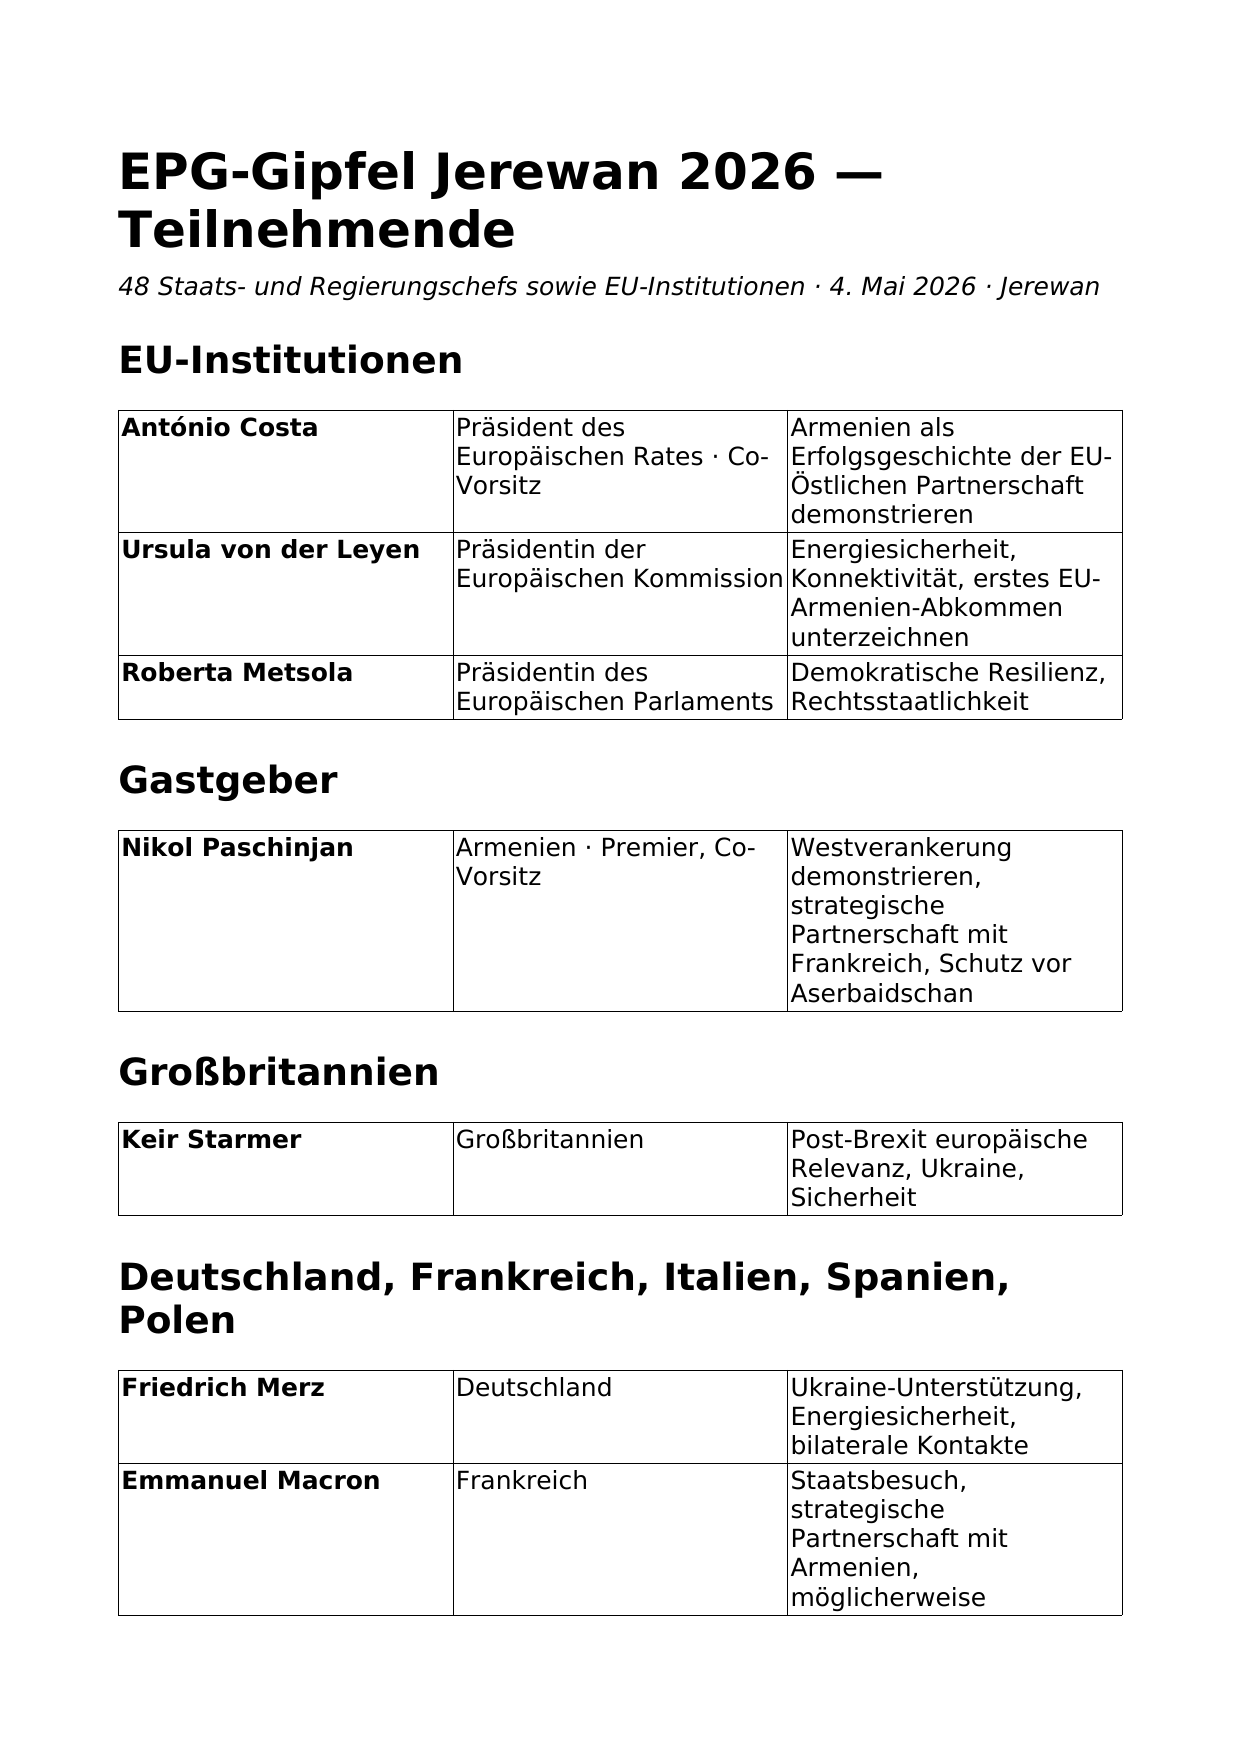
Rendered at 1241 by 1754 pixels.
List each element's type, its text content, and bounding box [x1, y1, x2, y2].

table_header Präsident des Europäischen Rates · Co-Vorsitz [454, 411, 787, 532]
table_header Armenien als Erfolgsgeschichte der EU-Östlichen Partnerschaft demonstrieren [788, 411, 1122, 532]
table_header Großbritannien [454, 1123, 787, 1215]
table_header Ukraine-Unterstützung, Energiesicherheit, bilaterale Kontakte [788, 1371, 1122, 1463]
subtitle EU-Institutionen [118, 339, 1122, 382]
table_header Keir Starmer [119, 1123, 453, 1215]
table_header Post-Brexit europäische Relevanz, Ukraine, Sicherheit [788, 1123, 1122, 1215]
table_cell Präsidentin der Europäischen Kommission [454, 533, 787, 655]
table_cell Emmanuel Macron [119, 1464, 453, 1615]
table_header Nikol Paschinjan [119, 831, 453, 1011]
table_cell Präsidentin des Europäischen Parlaments [454, 656, 787, 719]
table_header Friedrich Merz [119, 1371, 453, 1463]
subtitle Deutschland, Frankreich, Italien, Spanien, Polen [118, 1255, 1122, 1342]
subtitle EPG-Gipfel Jerewan 2026 — Teilnehmende [118, 143, 1122, 259]
table_cell Demokratische Resilienz, Rechtsstaatlichkeit [788, 656, 1122, 719]
table_header Deutschland [454, 1371, 787, 1463]
subtitle Großbritannien [118, 1051, 1122, 1094]
table_cell Energiesicherheit, Konnektivität, erstes EU-Armenien-Abkommen unterzeichnen [788, 533, 1122, 655]
table_cell Ursula von der Leyen [119, 533, 453, 655]
table_header Armenien · Premier, Co-Vorsitz [454, 831, 787, 1011]
table_cell Frankreich [454, 1464, 787, 1615]
table_cell Staatsbesuch, strategische Partnerschaft mit Armenien, möglicherweise [788, 1464, 1122, 1615]
table_cell Roberta Metsola [119, 656, 453, 719]
subtitle Gastgeber [118, 759, 1122, 803]
table_header António Costa [119, 411, 453, 532]
text 48 Staats- und Regierungschefs sowie EU-Institutionen · 4. Mai 2026 · Jerewan [118, 272, 1122, 301]
table_header Westverankerung demonstrieren, strategische Partnerschaft mit Frankreich, Schutz vor Aserbaidschan [788, 831, 1122, 1011]
